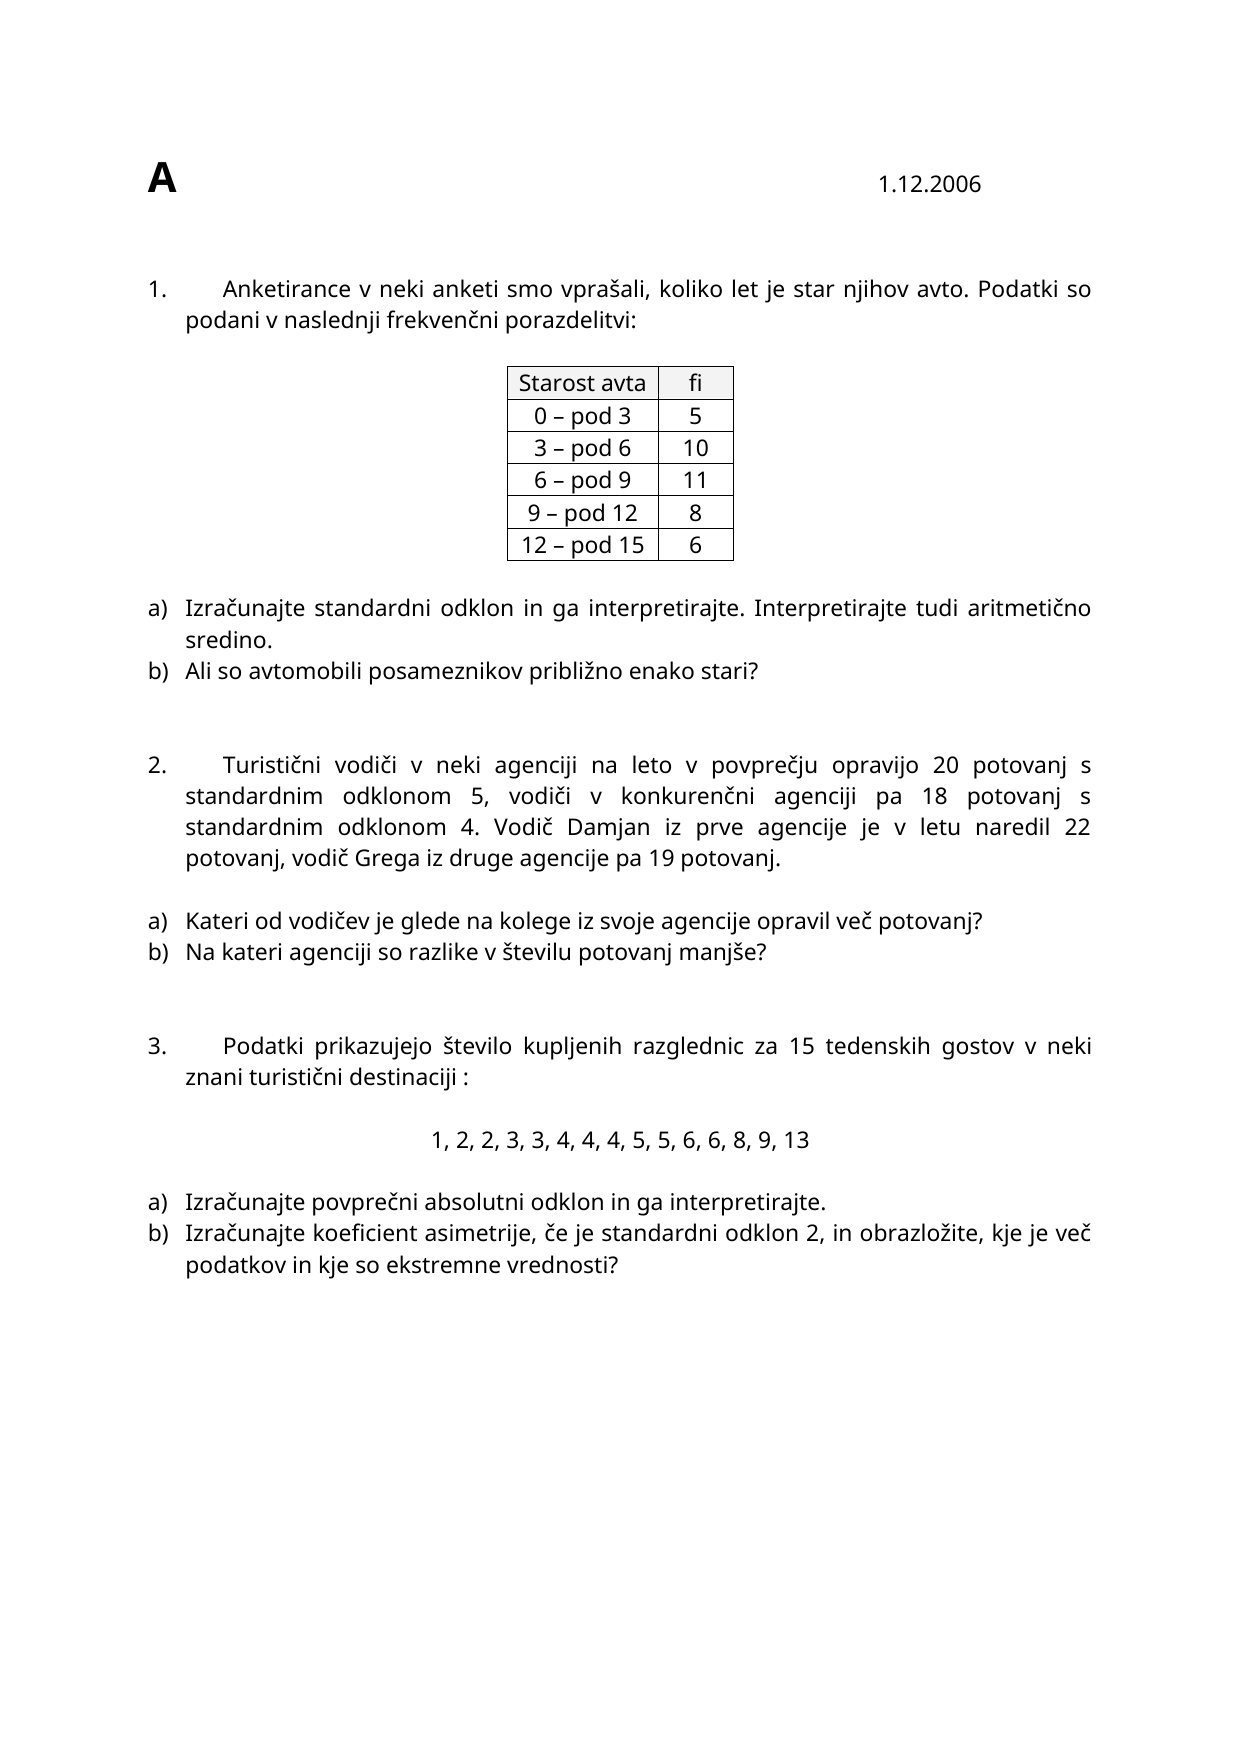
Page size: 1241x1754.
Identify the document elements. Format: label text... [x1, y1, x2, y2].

list Ali so avtomobili posameznikov približno enako stari? [148, 655, 1093, 686]
text 1, 2, 2, 3, 3, 4, 4, 4, 5, 5, 6, 6, 8, 9, 13 [148, 1123, 1093, 1155]
table_cell 6 [659, 529, 733, 560]
list Izračunajte povprečni absolutni odklon in ga interpretirajte. [148, 1186, 1093, 1217]
table_cell 0 – pod 3 [508, 400, 658, 431]
table_header fi [659, 367, 733, 398]
table_cell 8 [659, 496, 733, 528]
list Izračunajte koeficient asimetrije, če je standardni odklon 2, in obrazložite, kje je več podatkov in kje so ekstremne vrednosti? [148, 1217, 1093, 1280]
list Podatki prikazujejo število kupljenih razglednic za 15 tedenskih gostov v neki znani turistični destinaciji : [148, 1030, 1093, 1092]
list Kateri od vodičev je glede na kolege iz svoje agencije opravil več potovanj? [148, 905, 1093, 936]
table_cell 3 – pod 6 [508, 432, 658, 463]
list Anketirance v neki anketi smo vprašali, koliko let je star njihov avto. Podatki so podani v naslednji frekvenčni porazdelitvi: [148, 272, 1093, 335]
list Izračunajte standardni odklon in ga interpretirajte. Interpretirajte tudi aritmetično sredino. [148, 592, 1093, 655]
text A 1.12.2006 [148, 148, 1093, 204]
table_cell 12 – pod 15 [508, 529, 658, 560]
table_cell 11 [659, 464, 733, 495]
list Na kateri agenciji so razlike v številu potovanj manjše? [148, 936, 1093, 967]
table_cell 5 [659, 400, 733, 431]
table_cell 6 – pod 9 [508, 464, 658, 495]
list Turistični vodiči v neki agenciji na leto v povprečju opravijo 20 potovanj s standardnim odklonom 5, vodiči v konkurenčni agenciji pa 18 potovanj s standardnim odklonom 4. Vodič Damjan iz prve agencije je v letu naredil 22 potovanj, vodič Grega iz druge agencije pa 19 potovanj. [148, 748, 1093, 873]
table_cell 9 – pod 12 [508, 496, 658, 528]
table_header Starost avta [508, 367, 658, 398]
table_cell 10 [659, 432, 733, 463]
